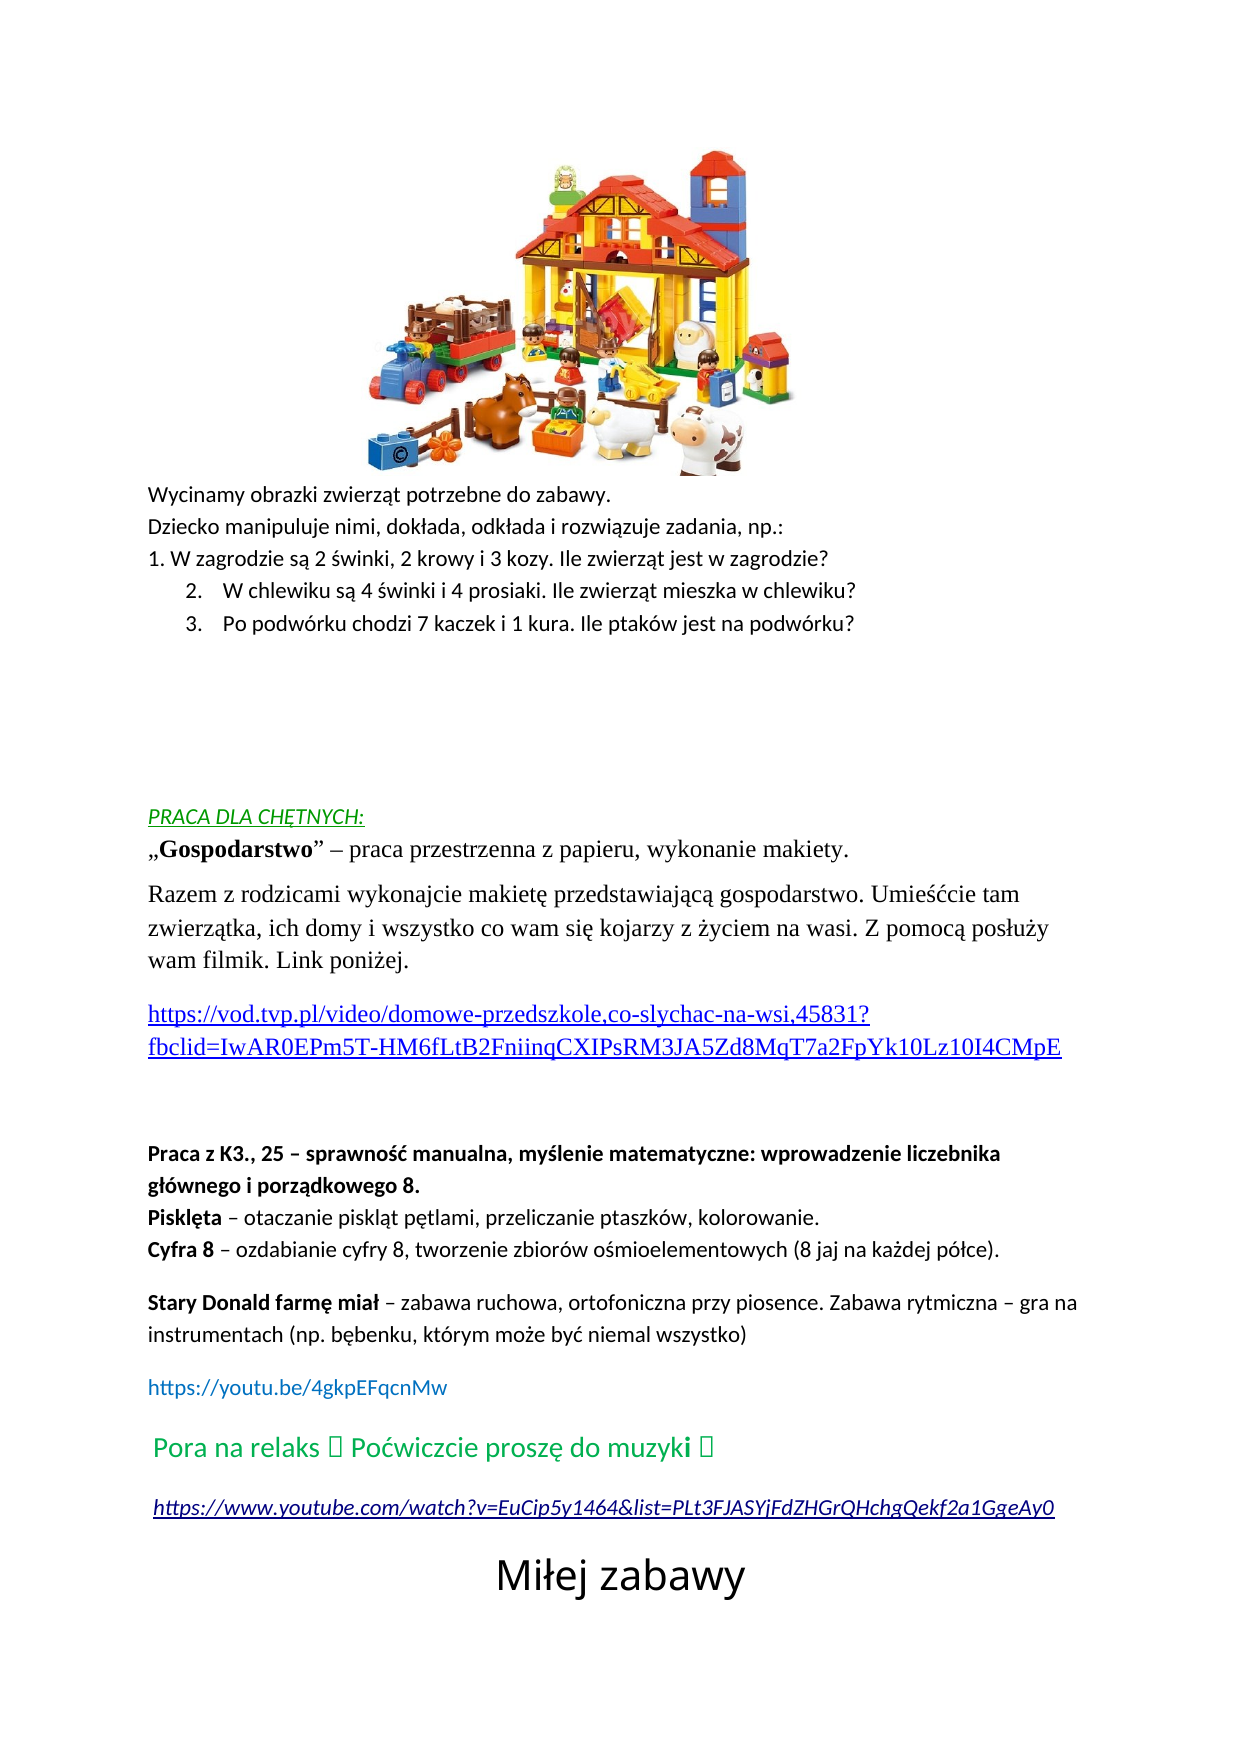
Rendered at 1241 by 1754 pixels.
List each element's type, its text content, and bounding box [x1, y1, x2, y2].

text Miłej zabawy [148, 1546, 1093, 1603]
text 1. W zagrodzie są 2 świnki, 2 krowy i 3 kozy. Ile zwierząt jest w zagrodzie? [148, 544, 1093, 572]
text https://youtu.be/4gkpEFqcnMw [148, 1373, 1093, 1402]
text https://www.youtube.com/watch?v=EuCip5y1464&list=PLt3FJASYjFdZHGrQHchgQekf2a1GgeAy0 [148, 1493, 1093, 1521]
text Praca z K3., 25 – sprawność manualna, myślenie matematyczne: wprowadzenie liczebnika głównego i porządkowego 8. [148, 1139, 1093, 1199]
text PRACA DLA CHĘTNYCH: [148, 802, 1093, 830]
text Wycinamy obrazki zwierząt potrzebne do zabawy. [148, 148, 1093, 508]
text Cyfra 8 – ozdabianie cyfry 8, tworzenie zbiorów ośmioelementowych (8 jaj na każdej półce). [148, 1235, 1093, 1263]
text Razem z rodzicami wykonajcie makietę przedstawiającą gospodarstwo. Umieśćcie tam zwierzątka, ich domy i wszystko co wam się kojarzy z życiem na wasi. Z pomocą posłuży wam filmik. Link poniżej. [148, 879, 1093, 974]
text Dziecko manipuluje nimi, dokłada, odkłada i rozwiązuje zadania, np.: [148, 512, 1093, 540]
list Po podwórku chodzi 7 kaczek i 1 kura. Ile ptaków jest na podwórku? [185, 609, 1093, 637]
text Stary Donald farmę miał – zabawa ruchowa, ortofoniczna przy piosence. Zabawa rytmiczna – gra na instrumentach (np. bębenku, którym może być niemal wszystko) [148, 1288, 1093, 1348]
picture [360, 147, 802, 476]
text https://vod.tvp.pl/video/domowe-przedszkole,co-slychac-na-wsi,45831?fbclid=IwAR0EPm5T-HM6fLtB2FniinqCXIPsRM3JA5Zd8MqT7a2FpYk10Lz10I4CMpE [148, 999, 1093, 1061]
text „Gospodarstwo” – praca przestrzenna z papieru, wykonanie makiety. [148, 834, 1093, 863]
text Pisklęta – otaczanie piskląt pętlami, przeliczanie ptaszków, kolorowanie. [148, 1203, 1093, 1231]
text Pora na relaks  Poćwiczcie proszę do muzyki  [148, 1427, 1093, 1466]
list W chlewiku są 4 świnki i 4 prosiaki. Ile zwierząt mieszka w chlewiku? [185, 577, 1093, 604]
